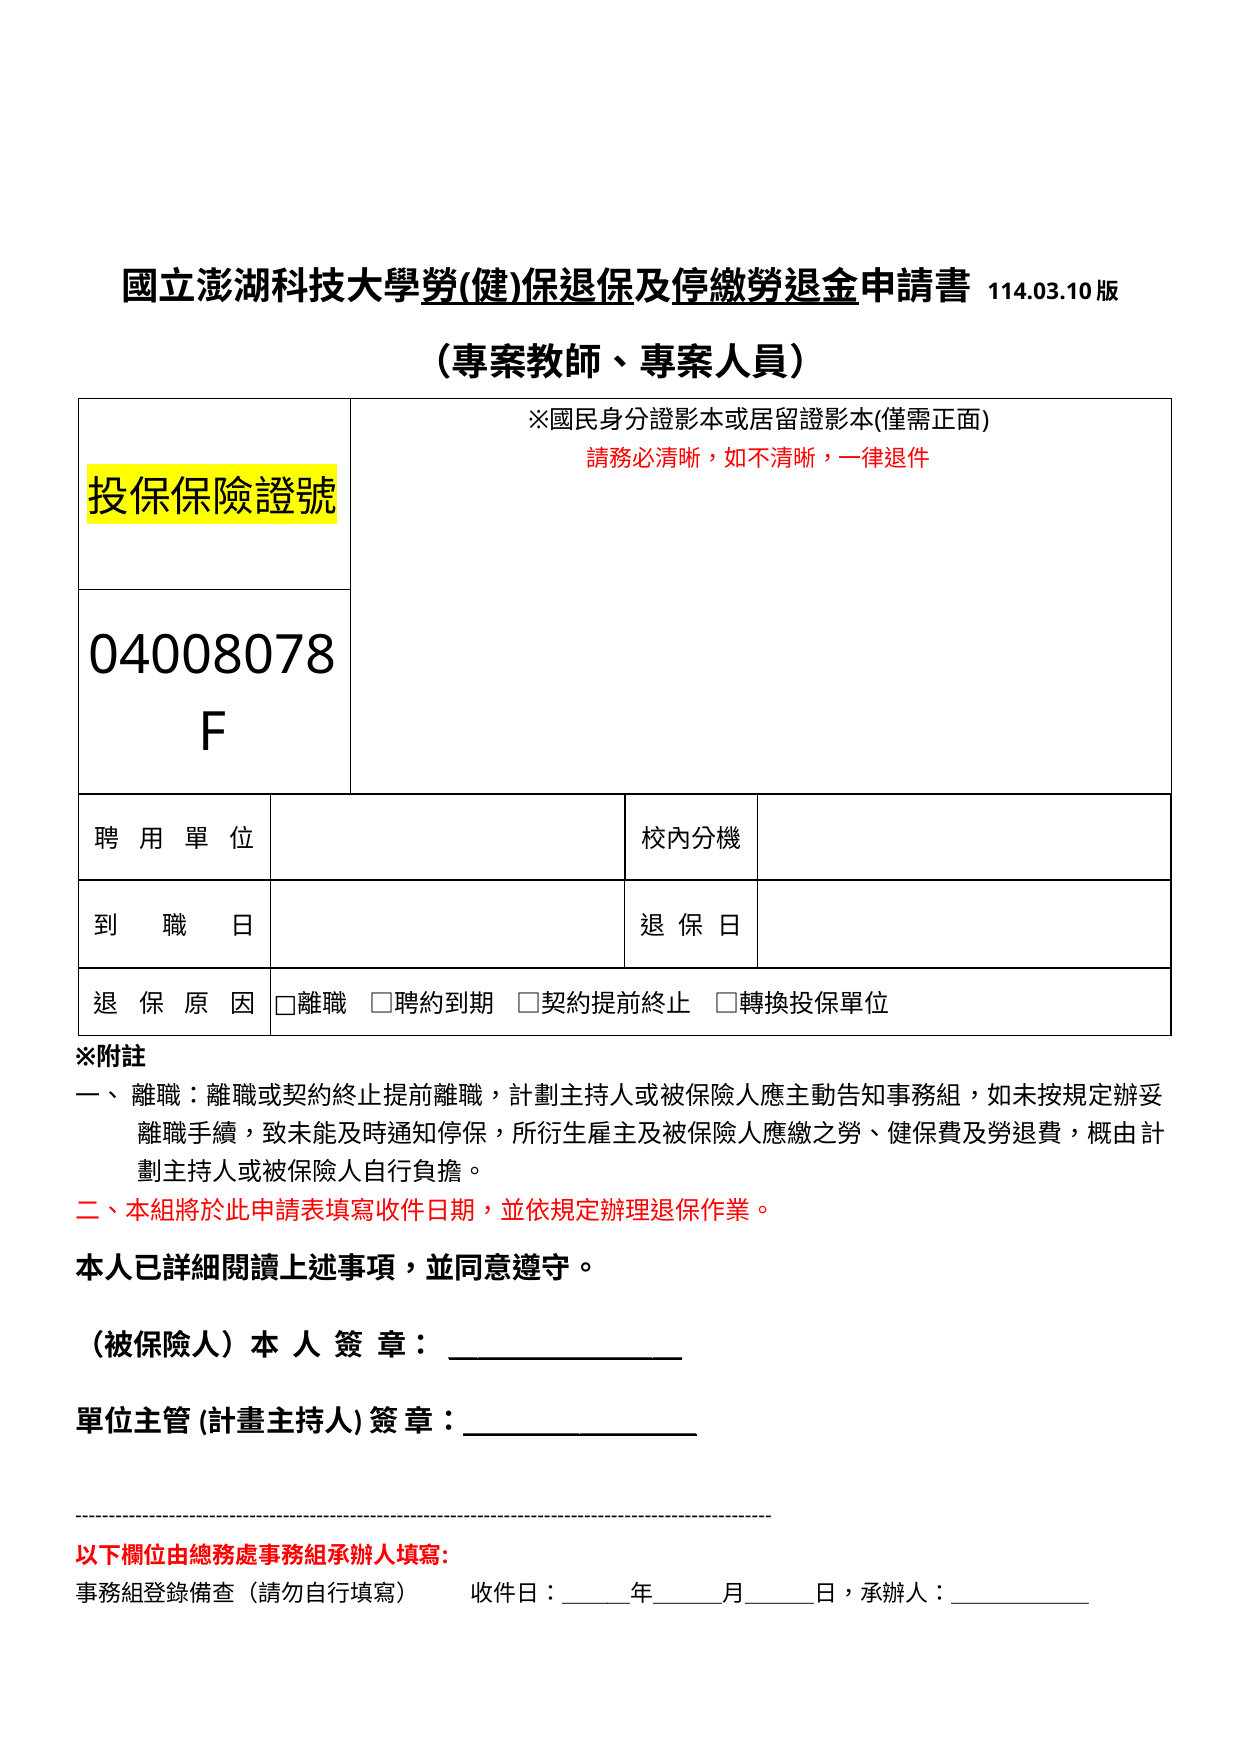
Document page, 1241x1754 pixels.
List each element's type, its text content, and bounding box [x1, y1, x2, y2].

table_header 投保保險證號 [79, 399, 350, 588]
table_cell [758, 881, 1170, 967]
text 以下欄位由總務處事務組承辦人填寫: [75, 1534, 1165, 1572]
text 國立澎湖科技大學勞(健)保退保及停繳勞退金申請書 114.03.10版 [75, 244, 1165, 321]
text 本人已詳細閱讀上述事項，並同意遵守。 [75, 1227, 1165, 1304]
table_cell 退保日 [625, 881, 757, 967]
text 單位主管 (計畫主持人) 簽 章：＿＿＿＿＿＿＿＿ [75, 1381, 1165, 1457]
table_cell [271, 795, 624, 879]
table_cell 到職日 [79, 881, 270, 967]
table_header ※國民身分證影本或居留證影本(僅需正面) 請務必清晰，如不清晰，一律退件 [351, 399, 1171, 793]
table_cell [271, 881, 624, 967]
table_cell 聘用單位 [79, 795, 270, 879]
text （被保險人）本 人 簽 章： ＿＿＿＿＿＿＿＿ [75, 1304, 1136, 1381]
text 事務組登錄備查（請勿自行填寫） 收件日：＿＿＿年＿＿＿月＿＿＿日，承辦人：＿＿＿＿＿＿ [75, 1572, 1165, 1611]
text （專案教師、專案人員） [75, 321, 1165, 398]
text 一、 離職：離職或契約終止提前離職，計劃主持人或被保險人應主動告知事務組，如未按規定辦妥離職手續，致未能及時通知停保，所衍生雇主及被保險人應繳之勞、健保費及勞退費，概由計劃主持人或被保險人自行負擔。 [75, 1074, 1165, 1189]
table_cell □離職 □聘約到期 □契約提前終止 □轉換投保單位 [271, 969, 1170, 1035]
table_cell 退保原因 [79, 969, 270, 1035]
text ※附註 [75, 1036, 1165, 1074]
table_cell 04008078F [79, 590, 350, 793]
table_cell [758, 795, 1170, 879]
text 二、本組將於此申請表填寫收件日期，並依規定辦理退保作業。 [75, 1189, 1165, 1227]
table_cell 校內分機 [626, 795, 757, 879]
text -------------------------------------------------------------------------------------------------------- [75, 1496, 1165, 1534]
